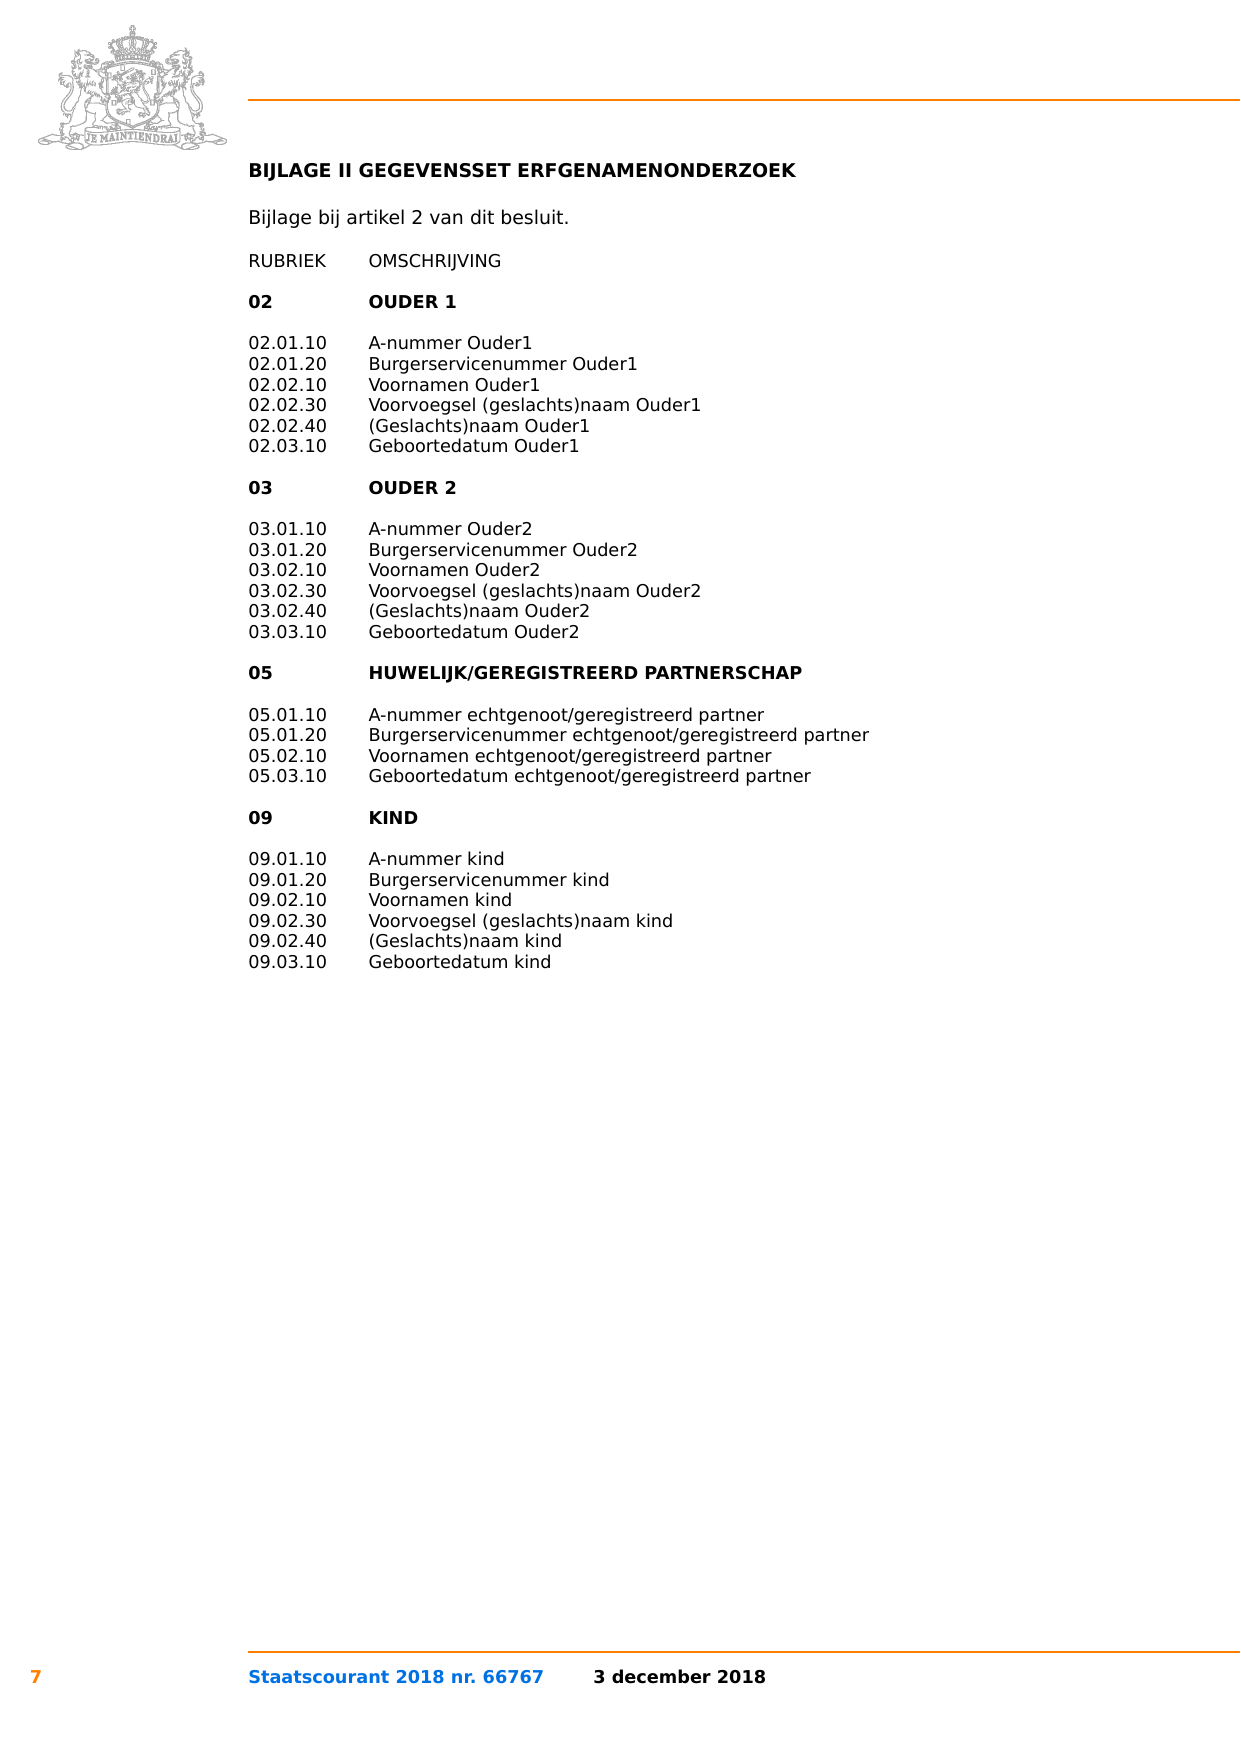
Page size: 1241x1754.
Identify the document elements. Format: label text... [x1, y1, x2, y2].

table_cell (Geslachts)naam Ouder2 [363, 601, 1163, 622]
table_cell OUDER 2 [363, 478, 1163, 498]
table_cell OUDER 1 [363, 292, 1163, 313]
table_cell [363, 643, 1163, 663]
table_cell 02.02.30 [248, 395, 362, 416]
table_cell 02.01.20 [248, 354, 362, 374]
table_cell [248, 787, 362, 808]
table_header RUBRIEK [248, 251, 362, 271]
table_cell 09.02.40 [248, 931, 362, 952]
table_cell A-nummer Ouder1 [363, 333, 1163, 354]
table_cell 05.01.10 [248, 705, 362, 725]
table_cell Burgerservicenummer echtgenoot/geregistreerd partner [363, 725, 1163, 746]
table_cell Voornamen Ouder1 [363, 375, 1163, 395]
table_cell 03.02.40 [248, 601, 362, 622]
table_cell Geboortedatum echtgenoot/geregistreerd partner [363, 766, 1163, 787]
table_cell Voorvoegsel (geslachts)naam Ouder1 [363, 395, 1163, 416]
table_cell [363, 787, 1163, 808]
table_cell A-nummer Ouder2 [363, 519, 1163, 539]
table_cell 03.01.20 [248, 540, 362, 560]
table_cell 03.02.10 [248, 560, 362, 581]
table_cell 09 [248, 808, 362, 828]
table_cell [363, 271, 1163, 292]
table_cell Geboortedatum Ouder2 [363, 622, 1163, 643]
table_cell A-nummer kind [363, 849, 1163, 869]
table_cell [248, 643, 362, 663]
table_cell [248, 457, 362, 478]
table_cell A-nummer echtgenoot/geregistreerd partner [363, 705, 1163, 725]
table_cell [248, 828, 362, 849]
table_cell 09.01.20 [248, 870, 362, 890]
table_cell [363, 498, 1163, 519]
table_cell HUWELIJK/GEREGISTREERD PARTNERSCHAP [363, 663, 1163, 684]
table_cell Voornamen kind [363, 890, 1163, 911]
table_cell 05.01.20 [248, 725, 362, 746]
table_cell Voorvoegsel (geslachts)naam kind [363, 911, 1163, 931]
text Bijlage bij artikel 2 van dit besluit. [248, 207, 1163, 229]
table_cell 03 [248, 478, 362, 498]
table_cell Voorvoegsel (geslachts)naam Ouder2 [363, 581, 1163, 601]
table_cell (Geslachts)naam Ouder1 [363, 416, 1163, 436]
table_cell [363, 684, 1163, 704]
table_cell [248, 271, 362, 292]
table_header OMSCHRIJVING [363, 251, 1163, 271]
table_cell [363, 313, 1163, 333]
table_cell KIND [363, 808, 1163, 828]
table_cell Burgerservicenummer Ouder1 [363, 354, 1163, 374]
table_cell 09.01.10 [248, 849, 362, 869]
table_cell Voornamen Ouder2 [363, 560, 1163, 581]
table_cell 05 [248, 663, 362, 684]
table_cell Geboortedatum Ouder1 [363, 436, 1163, 457]
table_cell 09.03.10 [248, 952, 362, 973]
table_cell (Geslachts)naam kind [363, 931, 1163, 952]
table_cell [363, 828, 1163, 849]
table_cell 03.03.10 [248, 622, 362, 643]
table_cell 03.02.30 [248, 581, 362, 601]
table_cell 03.01.10 [248, 519, 362, 539]
table_cell 05.02.10 [248, 746, 362, 766]
table_cell [248, 684, 362, 704]
table_cell [363, 457, 1163, 478]
table_cell Burgerservicenummer Ouder2 [363, 540, 1163, 560]
table_cell 02 [248, 292, 362, 313]
table_cell [248, 313, 362, 333]
table_cell 05.03.10 [248, 766, 362, 787]
table_cell 02.02.40 [248, 416, 362, 436]
table_cell 09.02.30 [248, 911, 362, 931]
subtitle BIJLAGE II GEGEVENSSET ERFGENAMENONDERZOEK [248, 160, 1163, 182]
table_cell 09.02.10 [248, 890, 362, 911]
table_cell Geboortedatum kind [363, 952, 1163, 973]
table_cell 02.03.10 [248, 436, 362, 457]
table_cell [248, 498, 362, 519]
table_cell 02.02.10 [248, 375, 362, 395]
table_cell Burgerservicenummer kind [363, 870, 1163, 890]
table_cell Voornamen echtgenoot/geregistreerd partner [363, 746, 1163, 766]
picture [38, 25, 227, 150]
table_cell 02.01.10 [248, 333, 362, 354]
